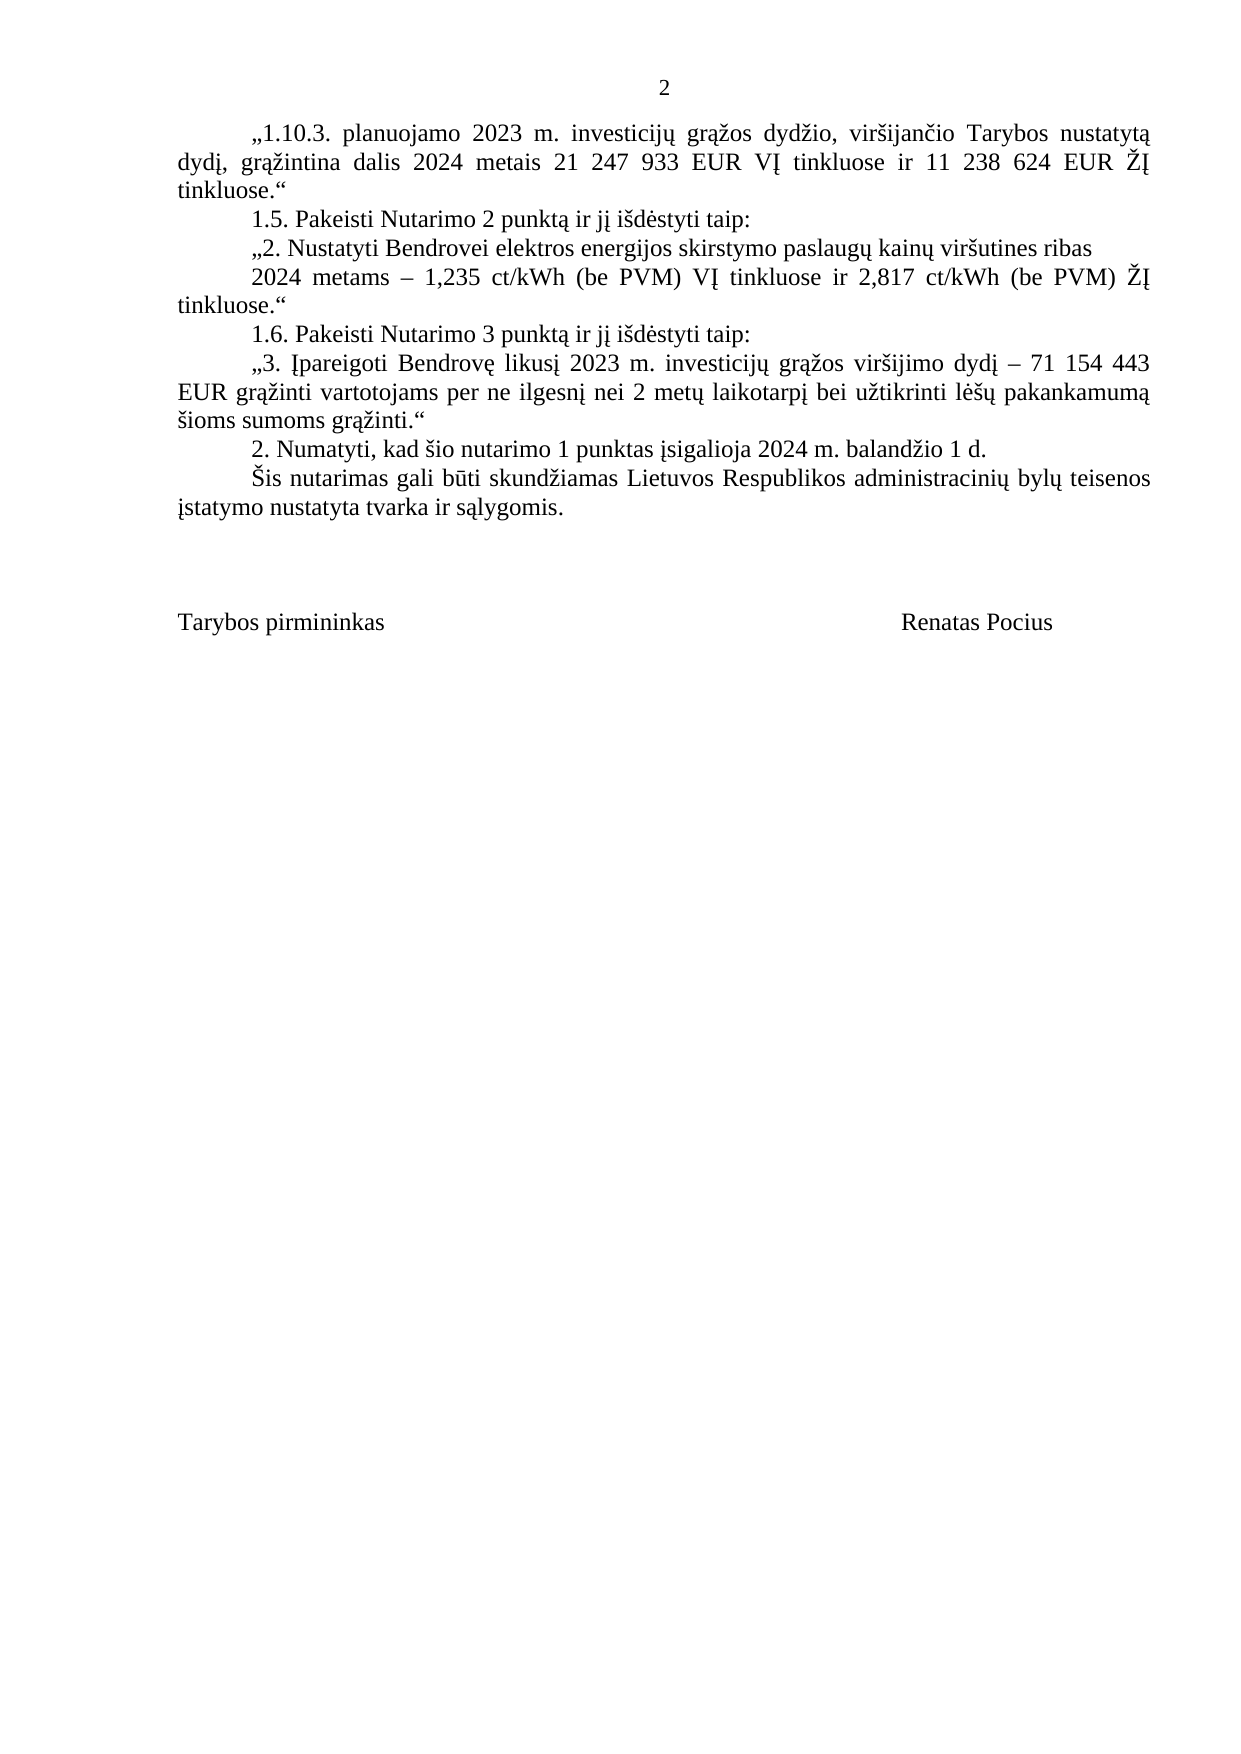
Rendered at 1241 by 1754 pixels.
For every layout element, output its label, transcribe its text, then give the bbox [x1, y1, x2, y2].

text Tarybos pirmininkas Renatas Pocius [177, 607, 1152, 636]
text „3. Įpareigoti Bendrovę likusį 2023 m. investicijų grąžos viršijimo dydį – 71 154 443 EUR grąžinti vartotojams per ne ilgesnį nei 2 metų laikotarpį bei užtikrinti lėšų pakankamumą šioms sumoms grąžinti.“ [177, 348, 1152, 434]
text Šis nutarimas gali būti skundžiamas Lietuvos Respublikos administracinių bylų teisenos įstatymo nustatyta tvarka ir sąlygomis. [177, 463, 1152, 521]
text 1.6. Pakeisti Nutarimo 3 punktą ir jį išdėstyti taip: [177, 319, 1152, 348]
text „2. Nustatyti Bendrovei elektros energijos skirstymo paslaugų kainų viršutines ribas [177, 233, 1152, 262]
text „1.10.3. planuojamo 2023 m. investicijų grąžos dydžio, viršijančio Tarybos nustatytą dydį, grąžintina dalis 2024 metais 21 247 933 EUR VĮ tinkluose ir 11 238 624 EUR ŽĮ tinkluose.“ [177, 118, 1152, 204]
text 1.5. Pakeisti Nutarimo 2 punktą ir jį išdėstyti taip: [177, 204, 1152, 233]
text 2024 metams – 1,235 ct/kWh (be PVM) VĮ tinkluose ir 2,817 ct/kWh (be PVM) ŽĮ tinkluose.“ [177, 262, 1152, 319]
text 2. Numatyti, kad šio nutarimo 1 punktas įsigalioja 2024 m. balandžio 1 d. [177, 434, 1152, 463]
